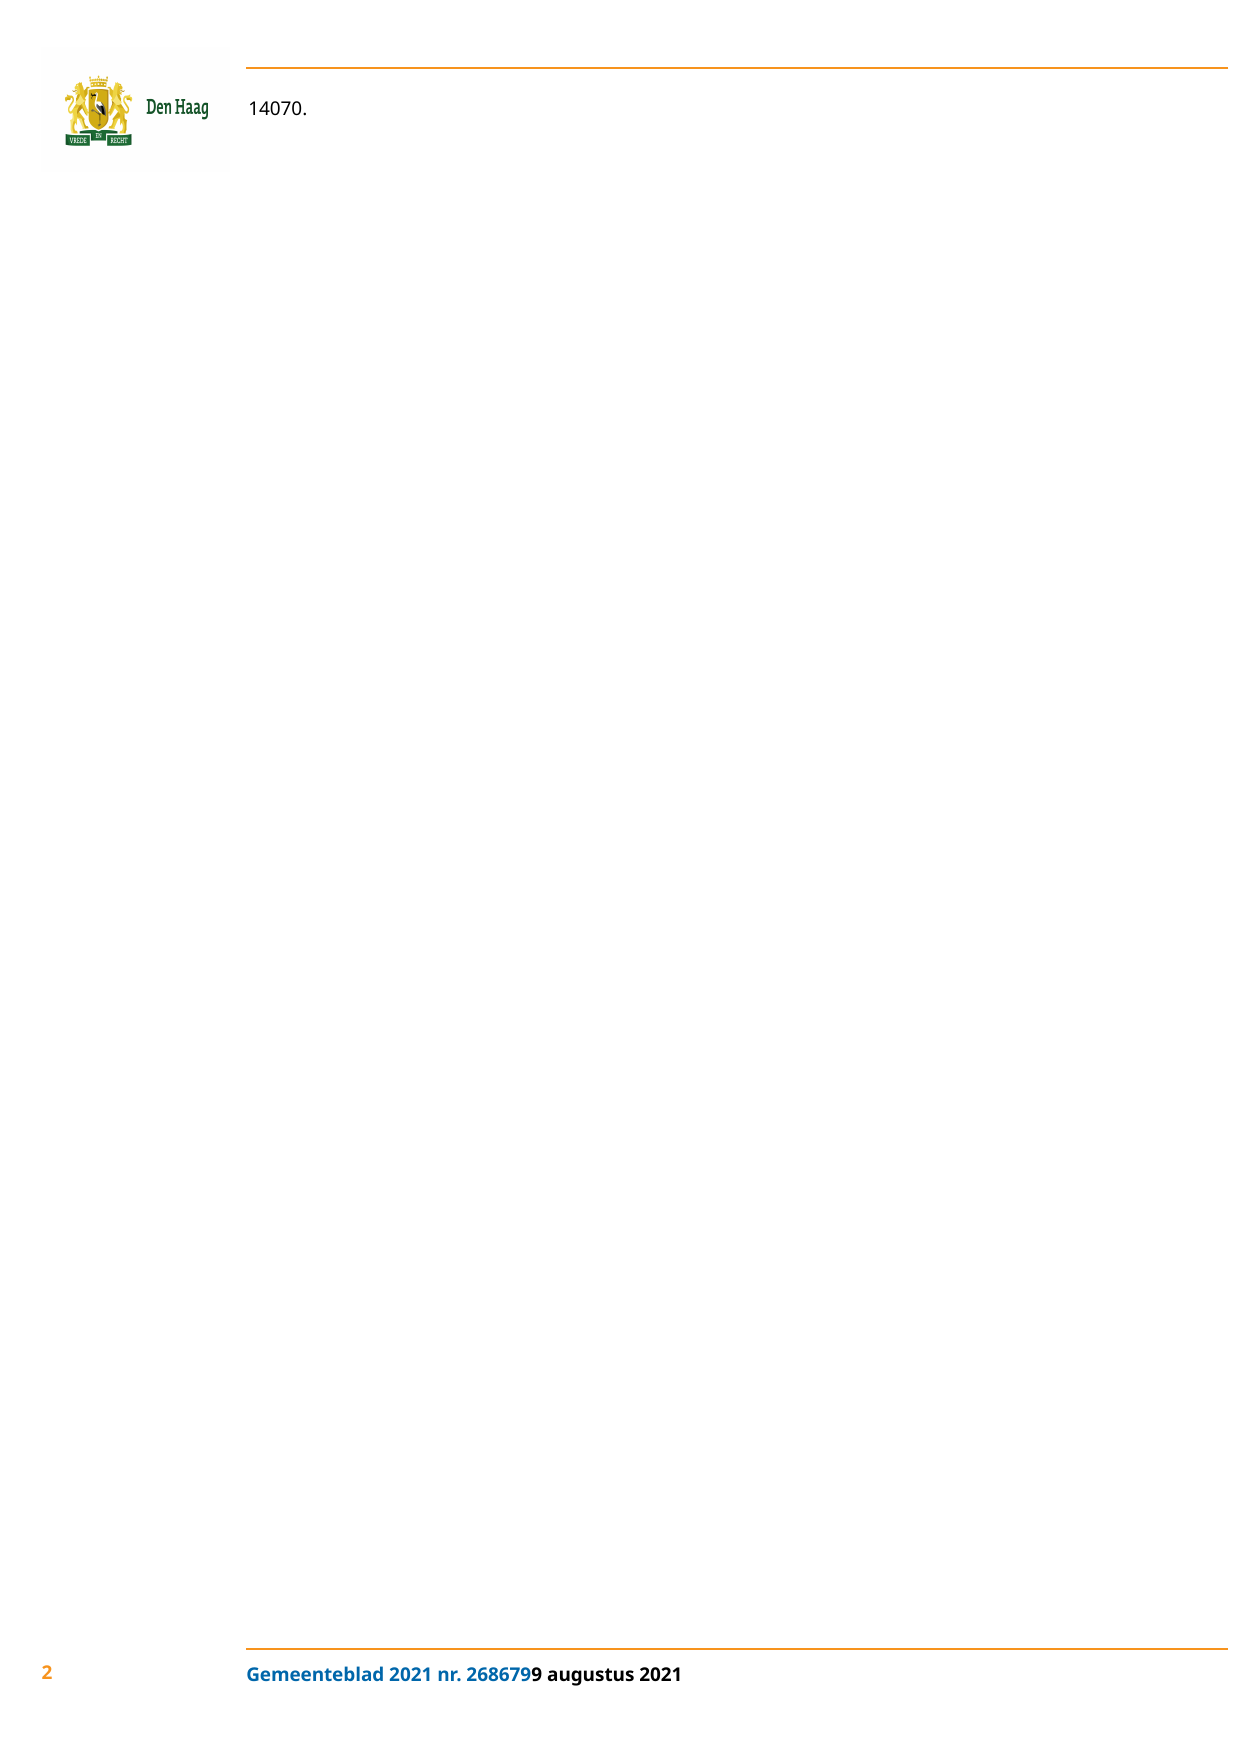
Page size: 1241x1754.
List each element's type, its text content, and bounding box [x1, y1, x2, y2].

picture [41, 47, 231, 172]
text 14070. [248, 95, 1152, 121]
